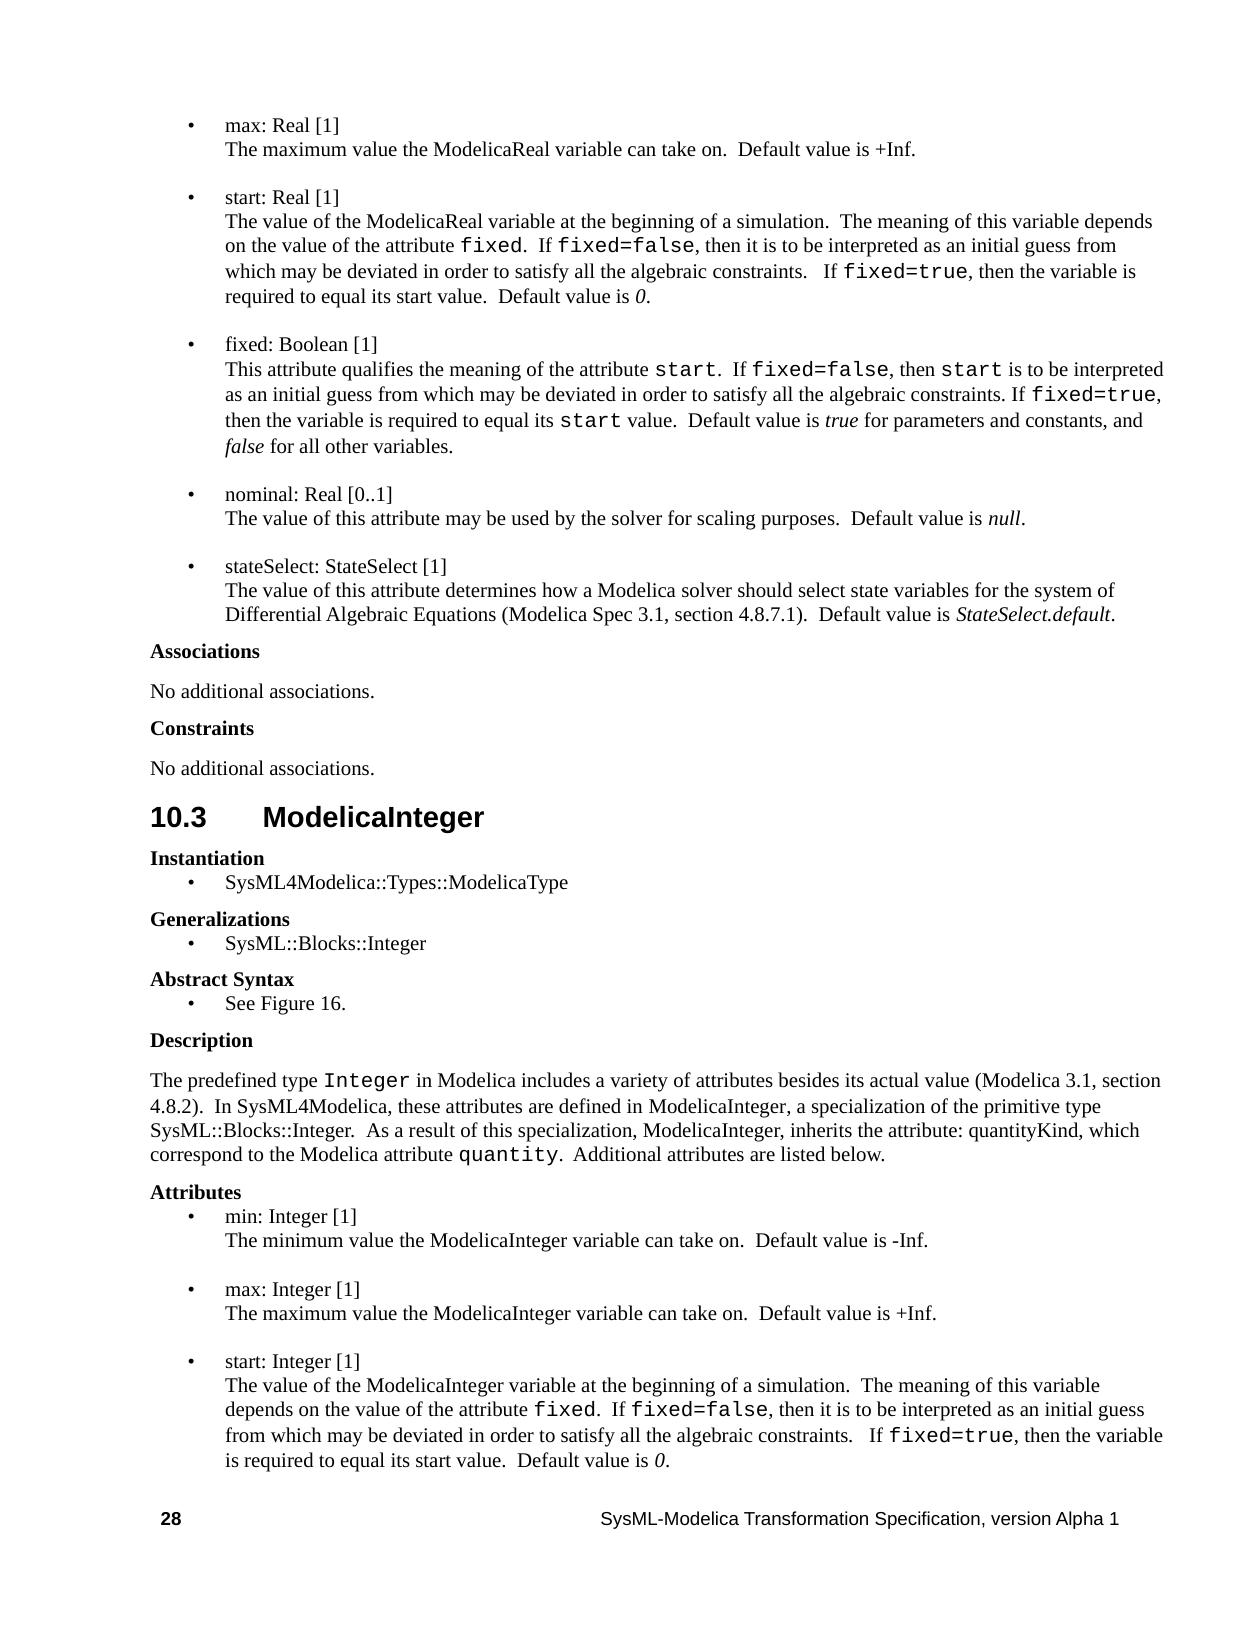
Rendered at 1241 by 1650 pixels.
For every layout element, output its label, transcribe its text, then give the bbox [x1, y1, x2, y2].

subtitle Generalizations [150, 906, 1166, 931]
subtitle Attributes [150, 1180, 1166, 1204]
list The minimum value the ModelicaInteger variable can take on. Default value is -Inf. [187, 1228, 1166, 1252]
list The maximum value the ModelicaReal variable can take on. Default value is +Inf. [187, 137, 1166, 161]
list See Figure 16. [187, 991, 1166, 1015]
subtitle Abstract Syntax [150, 967, 1166, 991]
list max: Integer [1] [187, 1277, 1166, 1301]
list The value of this attribute determines how a Modelica solver should select state variables for the system of Differential Algebraic Equations (Modelica Spec 3.1, section 4.8.7.1). Default value is StateSelect.default. [187, 578, 1166, 626]
subtitle Instantiation [150, 846, 1166, 870]
list This attribute qualifies the meaning of the attribute start. If fixed=false, then start is to be interpreted as an initial guess from which may be deviated in order to satisfy all the algebraic constraints. If fixed=true, then the variable is required to equal its start value. Default value is true for parameters and constants, and false for all other variables. [187, 356, 1166, 458]
subtitle ModelicaInteger [150, 800, 1166, 833]
list stateSelect: StateSelect [1] [187, 554, 1166, 578]
text No additional associations. [150, 756, 1166, 780]
text No additional associations. [150, 679, 1166, 703]
list SysML4Modelica::Types::ModelicaType [187, 870, 1166, 894]
list The value of the ModelicaReal variable at the beginning of a simulation. The meaning of this variable depends on the value of the attribute fixed. If fixed=false, then it is to be interpreted as an initial guess from which may be deviated in order to satisfy all the algebraic constraints. If fixed=true, then the variable is required to equal its start value. Default value is 0. [187, 209, 1166, 308]
list SysML::Blocks::Integer [187, 931, 1166, 954]
subtitle Description [150, 1028, 1166, 1052]
text The predefined type Integer in Modelica includes a variety of attributes besides its actual value (Modelica 3.1, section 4.8.2). In SysML4Modelica, these attributes are defined in ModelicaInteger, a specialization of the primitive type SysML::Blocks::Integer. As a result of this specialization, ModelicaInteger, inherits the attribute: quantityKind, which correspond to the Modelica attribute quantity. Additional attributes are listed below. [150, 1068, 1166, 1168]
subtitle Associations [150, 639, 1166, 663]
list start: Integer [1] [187, 1349, 1166, 1373]
list The maximum value the ModelicaInteger variable can take on. Default value is +Inf. [187, 1301, 1166, 1325]
list The value of the ModelicaInteger variable at the beginning of a simulation. The meaning of this variable depends on the value of the attribute fixed. If fixed=false, then it is to be interpreted as an initial guess from which may be deviated in order to satisfy all the algebraic constraints. If fixed=true, then the variable is required to equal its start value. Default value is 0. [187, 1373, 1166, 1472]
subtitle Constraints [150, 716, 1166, 740]
list min: Integer [1] [187, 1204, 1166, 1228]
list fixed: Boolean [1] [187, 332, 1166, 356]
list max: Real [1] [187, 112, 1166, 137]
list start: Real [1] [187, 185, 1166, 209]
list The value of this attribute may be used by the solver for scaling purposes. Default value is null. [187, 506, 1166, 530]
list nominal: Real [0..1] [187, 482, 1166, 506]
